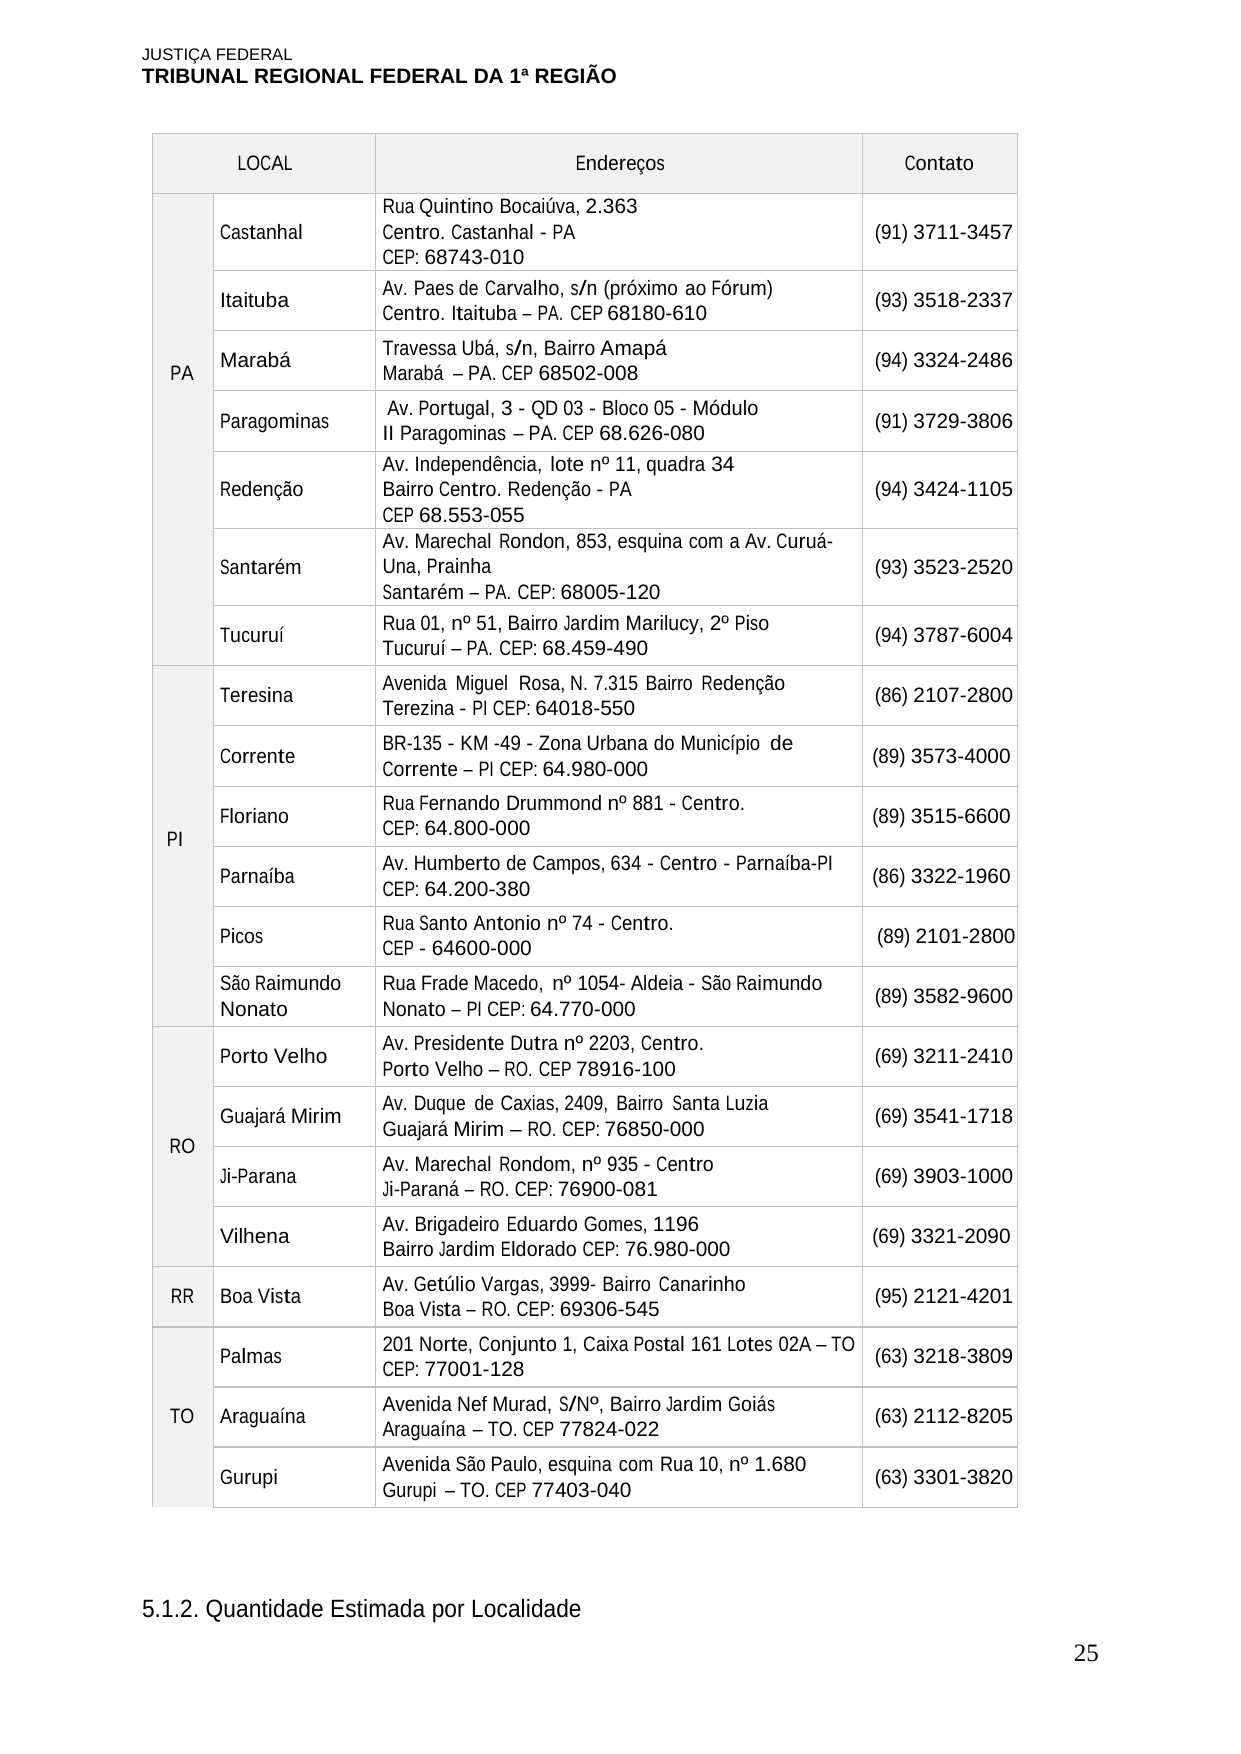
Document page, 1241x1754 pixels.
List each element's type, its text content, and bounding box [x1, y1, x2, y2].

table_cell Picos [214, 907, 375, 966]
table_cell (89) 3573-4000 [863, 726, 1017, 786]
table_cell Rua Fernando Drummond nº 881 - Centro. CEP: 64.800-000 [376, 787, 862, 846]
table_cell Palmas [214, 1328, 375, 1386]
table_cell Rua 01, nº 51, Bairro Jardim Marilucy, 2º Piso Tucuruí – PA. CEP: 68.459-490 [376, 606, 862, 665]
table_cell Av. Getúlio Vargas, 3999- Bairro Canarinho Boa Vista – RO. CEP: 69306-545 [376, 1267, 862, 1326]
table_cell (89) 2101-2800 [863, 907, 1017, 966]
table_header Endereços [376, 134, 862, 193]
table_cell Corrente [214, 726, 375, 786]
table_cell Marabá [214, 331, 375, 390]
table_cell BR-135 - KM -49 - Zona Urbana do Município de Corrente – PI CEP: 64.980-000 [376, 726, 862, 786]
table_cell Teresina [214, 666, 375, 725]
text 5.1.2. Quantidade Estimada por Localidade [142, 1594, 1101, 1623]
table_header LOCAL [153, 134, 375, 193]
table_cell RO [153, 1027, 213, 1266]
table_cell (93) 3518-2337 [863, 271, 1017, 330]
table_cell (69) 3903-1000 [863, 1147, 1017, 1206]
table_cell Santarém [214, 529, 375, 605]
table_cell Avenida Miguel Rosa, N. 7.315 Bairro Redenção Terezina - PI CEP: 64018-550 [376, 666, 862, 725]
table_cell (86) 2107-2800 [863, 666, 1017, 725]
table_cell Rua Quintino Bocaiúva, 2.363 Centro. Castanhal - PA CEP: 68743-010 [376, 194, 862, 270]
table_cell (94) 3324-2486 [863, 331, 1017, 390]
table_cell (91) 3729-3806 [863, 391, 1017, 451]
table_cell Araguaína [214, 1388, 375, 1446]
table_cell (91) 3711-3457 [863, 194, 1017, 270]
table_cell 201 Norte, Conjunto 1, Caixa Postal 161 Lotes 02A – TO CEP: 77001-128 [376, 1328, 862, 1386]
table_cell TO [153, 1328, 213, 1507]
table_cell PI [153, 666, 213, 1026]
table_cell PA [153, 194, 213, 665]
table_cell (86) 3322-1960 [863, 847, 1017, 906]
table_cell São Raimundo Nonato [214, 967, 375, 1026]
table_cell Tucuruí [214, 606, 375, 665]
table_cell Av. Duque de Caxias, 2409, Bairro Santa Luzia Guajará Mirim – RO. CEP: 76850-000 [376, 1087, 862, 1146]
table_cell (94) 3787-6004 [863, 606, 1017, 665]
table_cell (63) 3301-3820 [863, 1448, 1017, 1507]
table_cell (89) 3515-6600 [863, 787, 1017, 846]
table_cell (63) 2112-8205 [863, 1388, 1017, 1446]
table_cell Castanhal [214, 194, 375, 270]
table_cell Av. Marechal Rondon, 853, esquina com a Av. Curuá- Una, Prainha Santarém – PA. CEP: 68005-120 [376, 529, 862, 605]
table_cell Av. Independência, lote nº 11, quadra 34 Bairro Centro. Redenção - PA CEP 68.553-055 [376, 452, 862, 528]
table_header Contato [863, 134, 1017, 193]
table_cell Avenida São Paulo, esquina com Rua 10, nº 1.680 Gurupi – TO. CEP 77403-040 [376, 1448, 862, 1507]
table_cell Paragominas [214, 391, 375, 451]
table_cell (69) 3541-1718 [863, 1087, 1017, 1146]
table_cell (63) 3218-3809 [863, 1328, 1017, 1386]
table_cell RR [153, 1267, 213, 1326]
table_cell Av. Humberto de Campos, 634 - Centro - Parnaíba-PI CEP: 64.200-380 [376, 847, 862, 906]
table_cell Gurupi [214, 1448, 375, 1507]
table_cell Av. Marechal Rondom, nº 935 - Centro Ji-Paraná – RO. CEP: 76900-081 [376, 1147, 862, 1206]
table_cell Ji-Parana [214, 1147, 375, 1206]
table_cell Av. Brigadeiro Eduardo Gomes, 1196 Bairro Jardim Eldorado CEP: 76.980-000 [376, 1207, 862, 1266]
table_cell Guajará Mirim [214, 1087, 375, 1146]
table_cell Av. Paes de Carvalho, s/n (próximo ao Fórum) Centro. Itaituba – PA. CEP 68180-610 [376, 271, 862, 330]
table_cell Rua Santo Antonio nº 74 - Centro. CEP - 64600-000 [376, 907, 862, 966]
table_cell (93) 3523-2520 [863, 529, 1017, 605]
table_cell Boa Vista [214, 1267, 375, 1326]
table_cell Travessa Ubá, s/n, Bairro Amapá Marabá – PA. CEP 68502-008 [376, 331, 862, 390]
table_cell (95) 2121-4201 [863, 1267, 1017, 1326]
table_cell Redenção [214, 452, 375, 528]
table_cell Vilhena [214, 1207, 375, 1266]
table_cell Rua Frade Macedo, nº 1054- Aldeia - São Raimundo Nonato – PI CEP: 64.770-000 [376, 967, 862, 1026]
table_cell Avenida Nef Murad, S/Nº, Bairro Jardim Goiás Araguaína – TO. CEP 77824-022 [376, 1388, 862, 1446]
table_cell Itaituba [214, 271, 375, 330]
table_cell (94) 3424-1105 [863, 452, 1017, 528]
table_cell (69) 3321-2090 [863, 1207, 1017, 1266]
table_cell (89) 3582-9600 [863, 967, 1017, 1026]
table_cell Parnaíba [214, 847, 375, 906]
table_cell (69) 3211-2410 [863, 1027, 1017, 1086]
table_cell Floriano [214, 787, 375, 846]
table_cell Av. Portugal, 3 - QD 03 - Bloco 05 - Módulo II Paragominas – PA. CEP 68.626-080 [376, 391, 862, 451]
table_cell Porto Velho [214, 1027, 375, 1086]
table_cell Av. Presidente Dutra nº 2203, Centro. Porto Velho – RO. CEP 78916-100 [376, 1027, 862, 1086]
